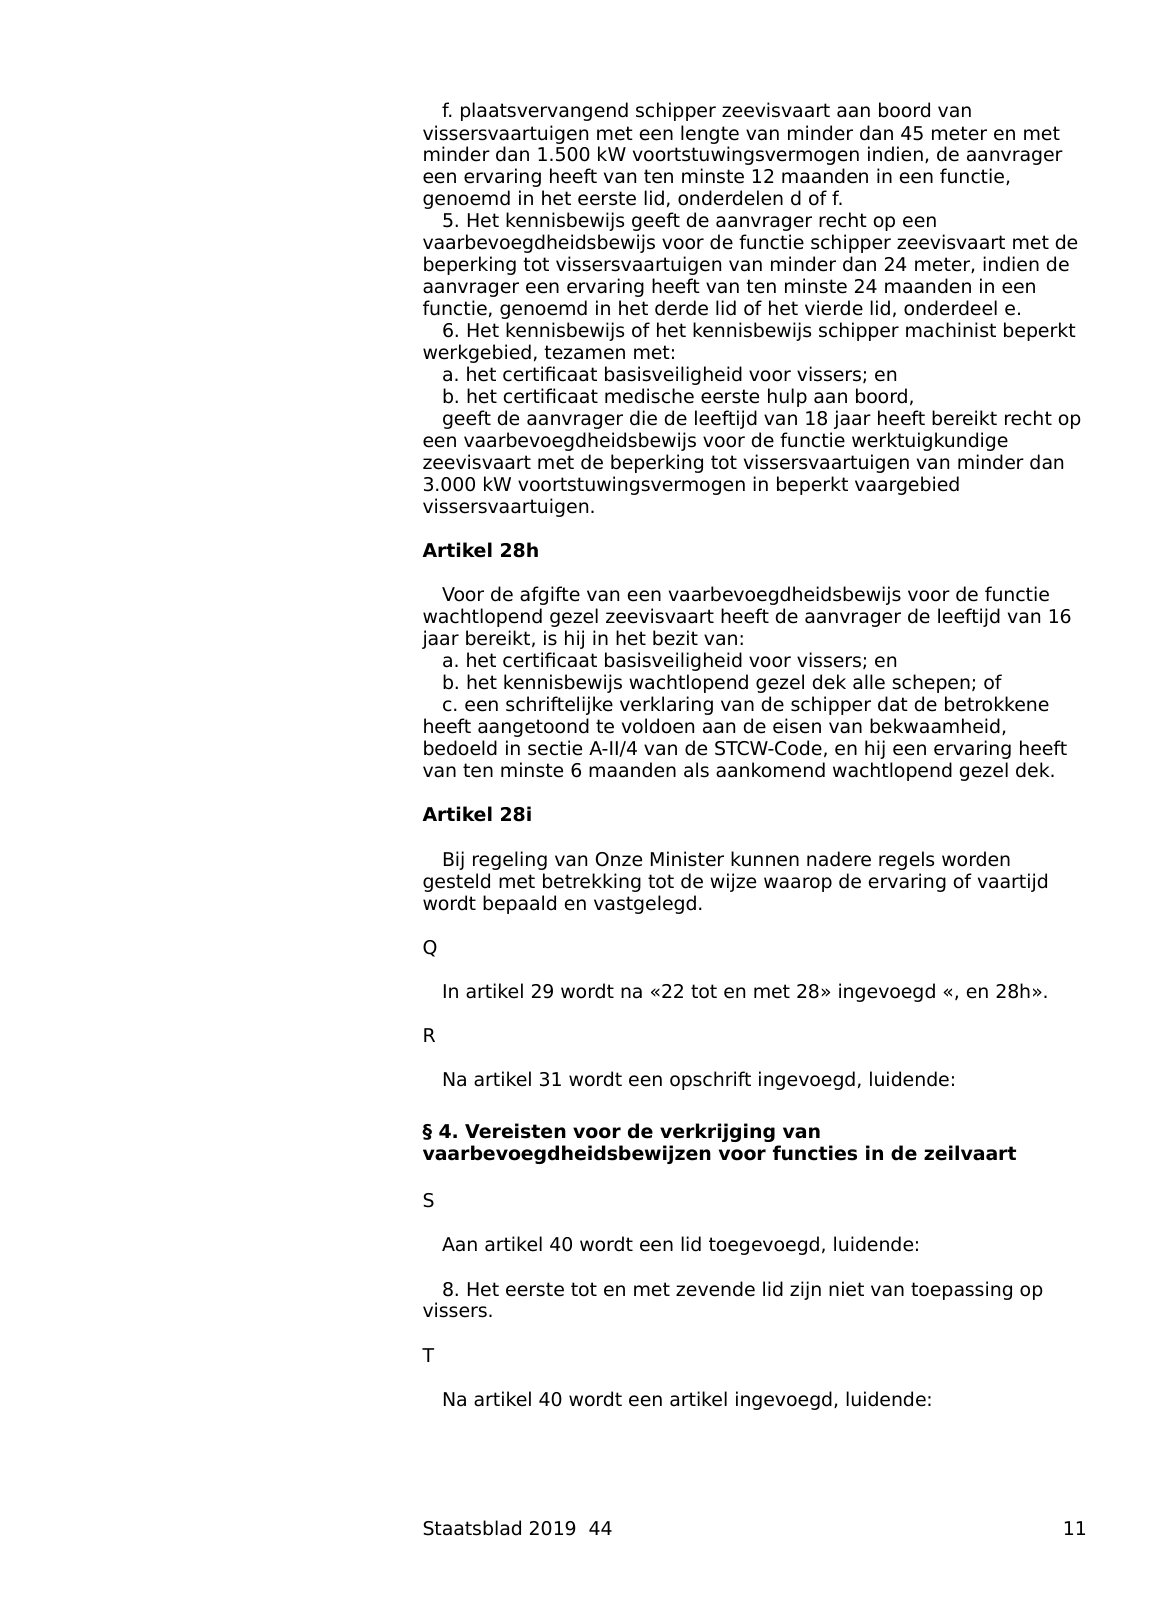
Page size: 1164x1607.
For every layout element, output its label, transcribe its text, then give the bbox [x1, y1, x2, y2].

text geeft de aanvrager die de leeftijd van 18 jaar heeft bereikt recht op een vaarbevoegdheidsbewijs voor de functie werktuigkundige zeevisvaart met de beperking tot vissersvaartuigen van minder dan 3.000 kW voortstuwingsvermogen in beperkt vaargebied vissersvaartuigen. [422, 408, 1087, 518]
text a. het certificaat basisveiligheid voor vissers; en [422, 650, 1087, 672]
subtitle § 4. Vereisten voor de verkrijging van vaarbevoegdheidsbewijzen voor functies in de zeilvaart [422, 1121, 1087, 1165]
text Q [422, 937, 1087, 959]
text T [422, 1344, 1087, 1367]
text Voor de afgifte van een vaarbevoegdheidsbewijs voor de functie wachtlopend gezel zeevisvaart heeft de aanvrager de leeftijd van 16 jaar bereikt, is hij in het bezit van: [422, 584, 1087, 650]
text b. het kennisbewijs wachtlopend gezel dek alle schepen; of [422, 672, 1087, 694]
text 5. Het kennisbewijs geeft de aanvrager recht op een vaarbevoegdheidsbewijs voor de functie schipper zeevisvaart met de beperking tot vissersvaartuigen van minder dan 24 meter, indien de aanvrager een ervaring heeft van ten minste 24 maanden in een functie, genoemd in het derde lid of het vierde lid, onderdeel e. [422, 210, 1087, 320]
text S [422, 1190, 1087, 1212]
text 8. Het eerste tot en met zevende lid zijn niet van toepassing op vissers. [422, 1278, 1087, 1322]
text f. plaatsvervangend schipper zeevisvaart aan boord van vissersvaartuigen met een lengte van minder dan 45 meter en met minder dan 1.500 kW voortstuwingsvermogen indien, de aanvrager een ervaring heeft van ten minste 12 maanden in een functie, genoemd in het eerste lid, onderdelen d of f. [422, 100, 1087, 210]
text Na artikel 40 wordt een artikel ingevoegd, luidende: [422, 1389, 1087, 1411]
text R [422, 1025, 1087, 1047]
text In artikel 29 wordt na «22 tot en met 28» ingevoegd «, en 28h». [422, 981, 1087, 1003]
text Bij regeling van Onze Minister kunnen nadere regels worden gesteld met betrekking tot de wijze waarop de ervaring of vaartijd wordt bepaald en vastgelegd. [422, 848, 1087, 914]
text c. een schriftelijke verklaring van de schipper dat de betrokkene heeft aangetoond te voldoen aan de eisen van bekwaamheid, bedoeld in sectie A-II/4 van de STCW-Code, en hij een ervaring heeft van ten minste 6 maanden als aankomend wachtlopend gezel dek. [422, 694, 1087, 782]
text b. het certificaat medische eerste hulp aan boord, [422, 386, 1087, 408]
text Aan artikel 40 wordt een lid toegevoegd, luidende: [422, 1234, 1087, 1256]
text Na artikel 31 wordt een opschrift ingevoegd, luidende: [422, 1069, 1087, 1091]
text 6. Het kennisbewijs of het kennisbewijs schipper machinist beperkt werkgebied, tezamen met: [422, 320, 1087, 364]
subtitle Artikel 28i [422, 804, 1087, 826]
text a. het certificaat basisveiligheid voor vissers; en [422, 364, 1087, 386]
subtitle Artikel 28h [422, 540, 1087, 562]
